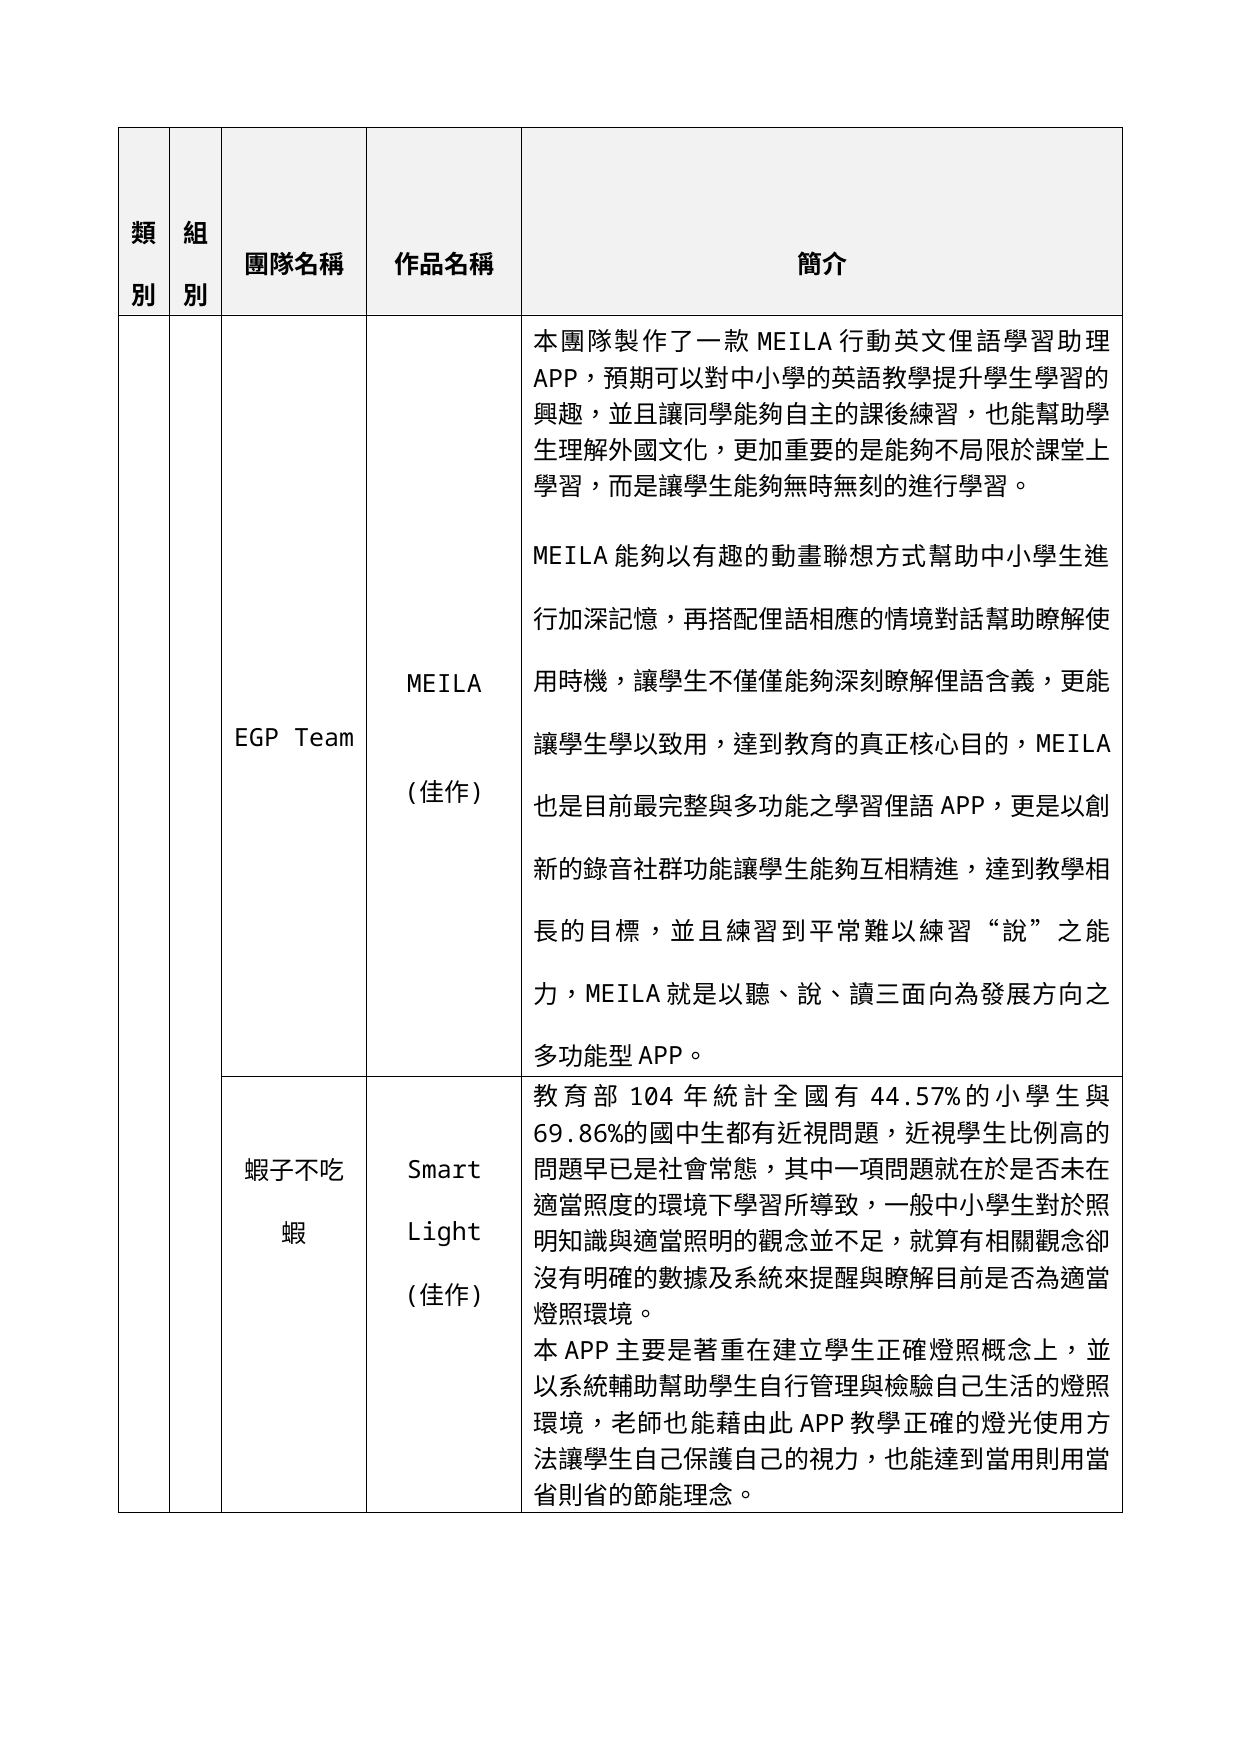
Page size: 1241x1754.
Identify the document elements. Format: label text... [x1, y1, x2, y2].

table_cell EGP Team [222, 316, 366, 1076]
table_cell [170, 316, 221, 1512]
table_cell Smart Light (佳作) [367, 1077, 521, 1512]
table_header 團隊名稱 [222, 128, 366, 314]
table_header 類別 [119, 128, 169, 314]
table_header 組別 [170, 128, 221, 314]
table_cell 本團隊製作了一款MEILA行動英文俚語學習助理APP，預期可以對中小學的英語教學提升學生學習的興趣，並且讓同學能夠自主的課後練習，也能幫助學生理解外國文化，更加重要的是能夠不局限於課堂上學習，而是讓學生能夠無時無刻的進行學習。 MEILA能夠以有趣的動畫聯想方式幫助中小學生進行加深記憶，再搭配俚語相應的情境對話幫助瞭解使用時機，讓學生不僅僅能夠深刻瞭解俚語含義，更能讓學生學以致用，達到教育的真正核心目的，MEILA也是目前最完整與多功能之學習俚語APP，更是以創新的錄音社群功能讓學生能夠互相精進，達到教學相長的目標，並且練習到平常難以練習“說”之能力，MEILA就是以聽、說、讀三面向為發展方向之多功能型APP。 [522, 316, 1122, 1076]
table_header 作品名稱 [367, 128, 521, 314]
table_cell 蝦子不吃蝦 [222, 1077, 366, 1512]
table_cell MEILA (佳作) [367, 316, 521, 1076]
table_cell 教育部104年統計全國有44.57%的小學生與69.86%的國中生都有近視問題，近視學生比例高的問題早已是社會常態，其中一項問題就在於是否未在適當照度的環境下學習所導致，一般中小學生對於照明知識與適當照明的觀念並不足，就算有相關觀念卻沒有明確的數據及系統來提醒與瞭解目前是否為適當燈照環境。 本APP主要是著重在建立學生正確燈照概念上，並以系統輔助幫助學生自行管理與檢驗自己生活的燈照環境，老師也能藉由此APP教學正確的燈光使用方法讓學生自己保護自己的視力，也能達到當用則用當省則省的節能理念。 [522, 1077, 1122, 1512]
table_header 簡介 [522, 128, 1122, 314]
table_cell [119, 316, 169, 1512]
